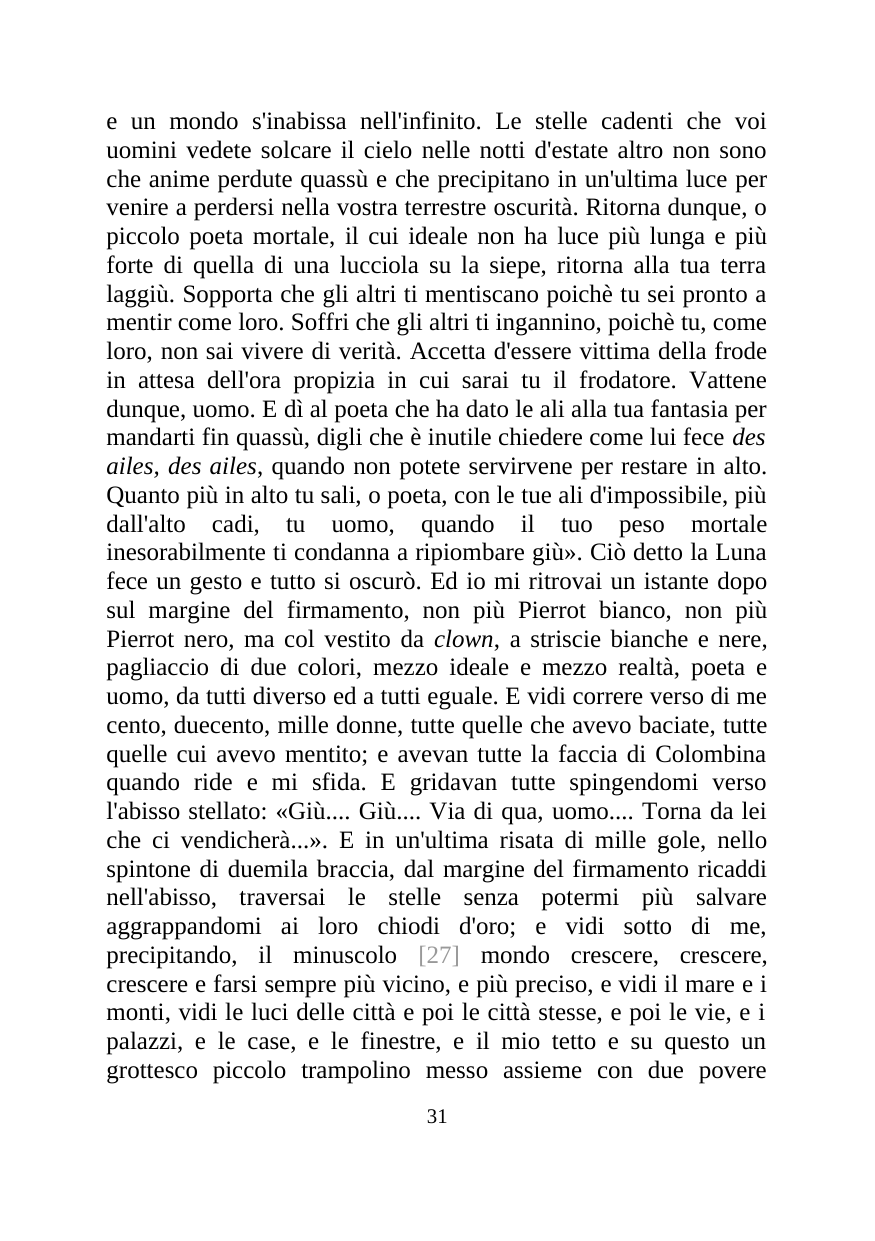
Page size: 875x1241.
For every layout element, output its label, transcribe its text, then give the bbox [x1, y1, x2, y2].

text e un mondo s'inabissa nell'infinito. Le stelle cadenti che voi uomini vedete solcare il cielo nelle notti d'estate altro non sono che anime perdute quassù e che precipitano in un'ultima luce per venire a perdersi nella vostra terrestre oscurità. Ritorna dunque, o piccolo poeta mortale, il cui ideale non ha luce più lunga e più forte di quella di una lucciola su la siepe, ritorna alla tua terra laggiù. Sopporta che gli altri ti mentiscano poichè tu sei pronto a mentir come loro. Soffri che gli altri ti ingannino, poichè tu, come loro, non sai vivere di verità. Accetta d'essere vittima della frode in attesa dell'ora propizia in cui sarai tu il frodatore. Vattene dunque, uomo. E dì al poeta che ha dato le ali alla tua fantasia per mandarti fin quassù, digli che è inutile chiedere come lui fece des ailes, des ailes, quando non potete servirvene per restare in alto. Quanto più in alto tu sali, o poeta, con le tue ali d'impossibile, più dall'alto cadi, tu uomo, quando il tuo peso mortale inesorabilmente ti condanna a ripiombare giù». Ciò detto la Luna fece un gesto e tutto si oscurò. Ed io mi ritrovai un istante dopo sul margine del firmamento, non più Pierrot bianco, non più Pierrot nero, ma col vestito da clown, a striscie bianche e nere, pagliaccio di due colori, mezzo ideale e mezzo realtà, poeta e uomo, da tutti diverso ed a tutti eguale. E vidi correre verso di me cento, duecento, mille donne, tutte quelle che avevo baciate, tutte quelle cui avevo mentito; e avevan tutte la faccia di Colombina quando ride e mi sfida. E gridavan tutte spingendomi verso l'abisso stellato: «Giù.... Giù.... Via di qua, uomo.... Torna da lei che ci vendicherà...». E in un'ultima risata di mille gole, nello spintone di duemila braccia, dal margine del firmamento ricaddi nell'abisso, traversai le stelle senza potermi più salvare aggrappandomi ai loro chiodi d'oro; e vidi sotto di me, precipitando, il minuscolo [27] mondo crescere, crescere, crescere e farsi sempre più vicino, e più preciso, e vidi il mare e i monti, vidi le luci delle città e poi le città stesse, e poi le vie, e i palazzi, e le case, e le finestre, e il mio tetto e su questo un grottesco piccolo trampolino messo assieme con due povere [106, 106, 768, 1084]
